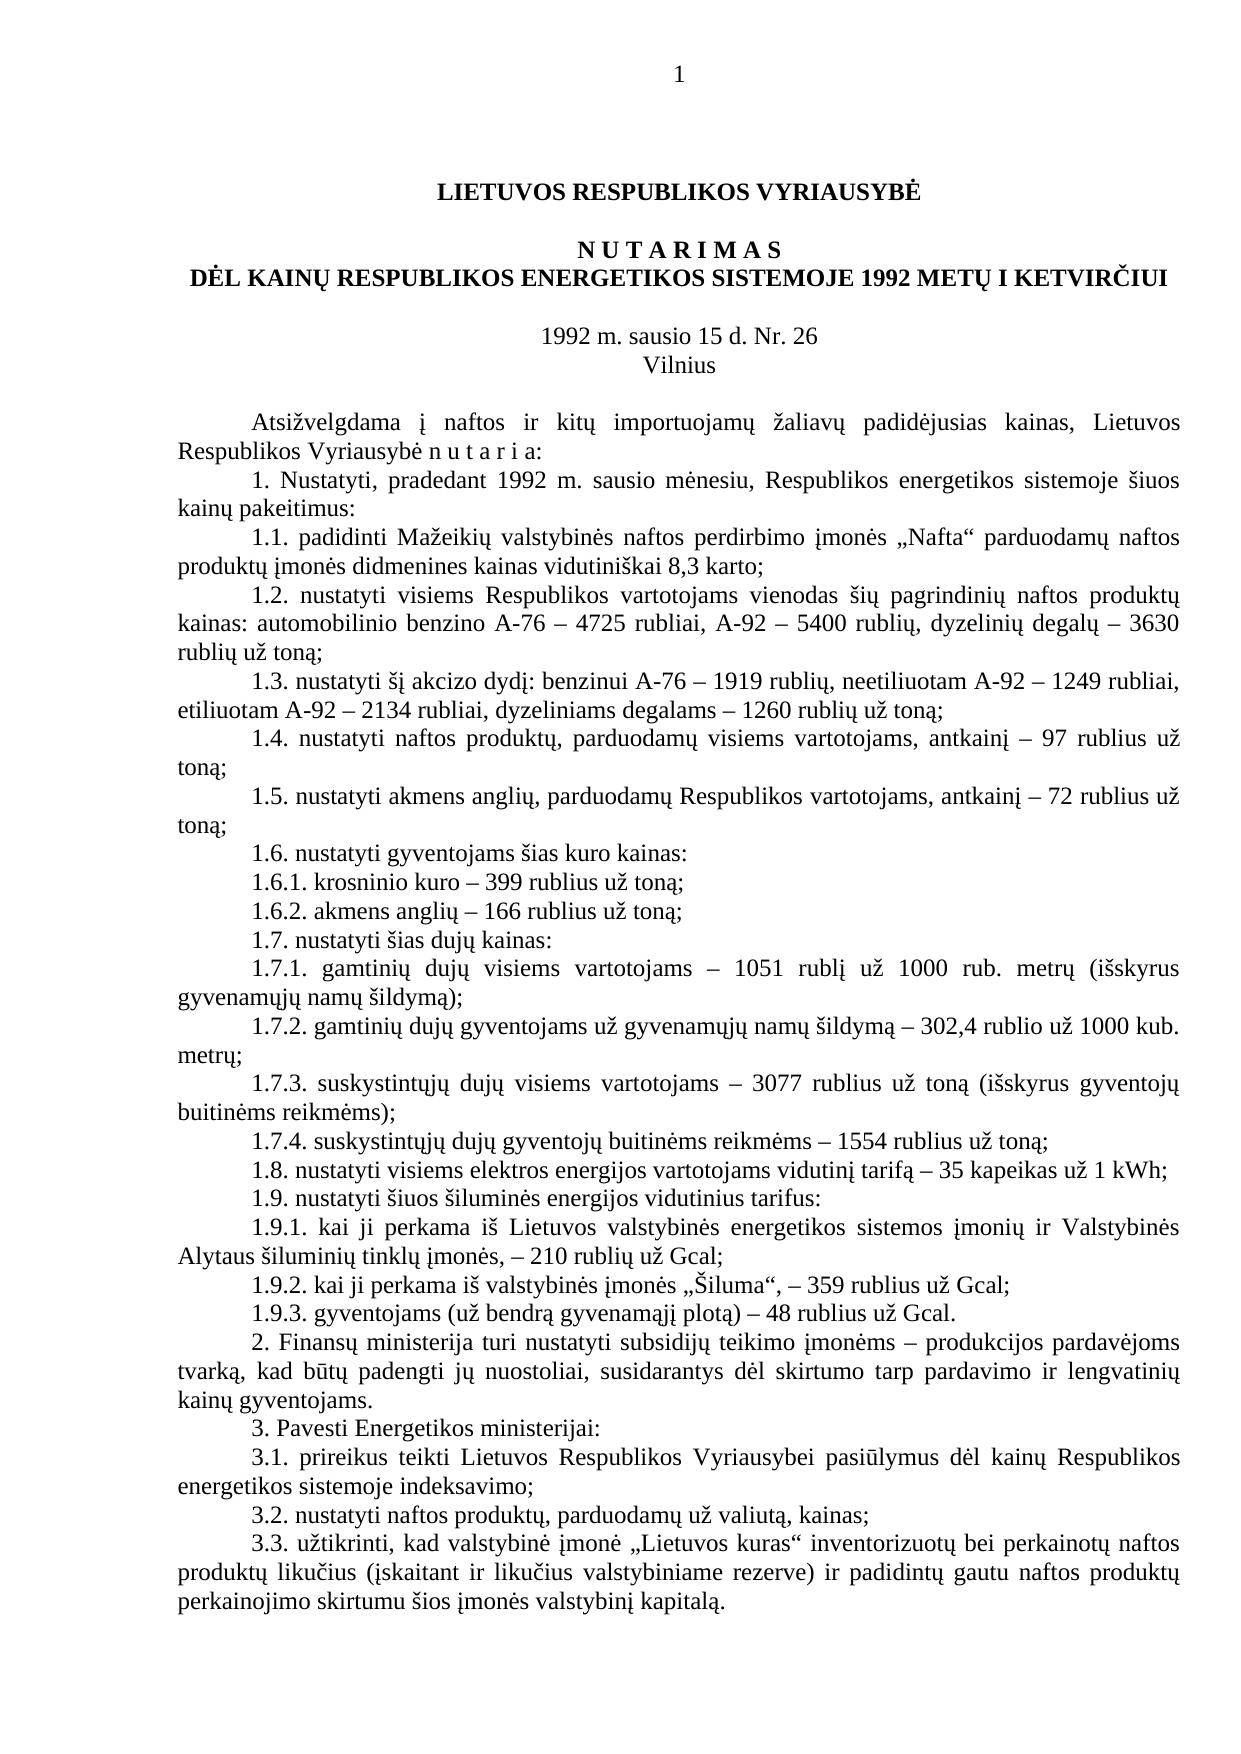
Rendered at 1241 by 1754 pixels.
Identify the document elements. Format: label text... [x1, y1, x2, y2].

text 1.4. nustatyti naftos produktų, parduodamų visiems vartotojams, antkainį – 97 rublius už toną; [177, 723, 1181, 781]
text 1.7.2. gamtinių dujų gyventojams už gyvenamųjų namų šildymą – 302,4 rublio už 1000 kub. metrų; [177, 1011, 1181, 1068]
text 3.2. nustatyti naftos produktų, parduodamų už valiutą, kainas; [177, 1500, 1181, 1528]
text 1.3. nustatyti šį akcizo dydį: benzinui A-76 – 1919 rublių, neetiliuotam A-92 – 1249 rubliai, etiliuotam A-92 – 2134 rubliai, dyzeliniams degalams – 1260 rublių už toną; [177, 666, 1181, 723]
text 3.3. užtikrinti, kad valstybinė įmonė „Lietuvos kuras“ inventorizuotų bei perkainotų naftos produktų likučius (įskaitant ir likučius valstybiniame rezerve) ir padidintų gautu naftos produktų perkainojimo skirtumu šios įmonės valstybinį kapitalą. [177, 1528, 1181, 1615]
text 1.7.4. suskystintųjų dujų gyventojų buitinėms reikmėms – 1554 rublius už toną; [177, 1126, 1181, 1155]
text Atsižvelgdama į naftos ir kitų importuojamų žaliavų padidėjusias kainas, Lietuvos Respublikos Vyriausybė nutaria: [177, 407, 1181, 465]
text 1.2. nustatyti visiems Respublikos vartotojams vienodas šių pagrindinių naftos produktų kainas: automobilinio benzino A-76 – 4725 rubliai, A-92 – 5400 rublių, dyzelinių degalų – 3630 rublių už toną; [177, 580, 1181, 666]
text 1.7.3. suskystintųjų dujų visiems vartotojams – 3077 rublius už toną (išskyrus gyventojų buitinėms reikmėms); [177, 1068, 1181, 1126]
text 3. Pavesti Energetikos ministerijai: [177, 1413, 1181, 1442]
text 1.9.1. kai ji perkama iš Lietuvos valstybinės energetikos sistemos įmonių ir Valstybinės Alytaus šiluminių tinklų įmonės, – 210 rublių už Gcal; [177, 1212, 1181, 1270]
text 1.8. nustatyti visiems elektros energijos vartotojams vidutinį tarifą – 35 kapeikas už 1 kWh; [177, 1155, 1181, 1183]
text 1.5. nustatyti akmens anglių, parduodamų Respublikos vartotojams, antkainį – 72 rublius už toną; [177, 781, 1181, 838]
text LIETUVOS RESPUBLIKOS VYRIAUSYBĖ [177, 177, 1181, 206]
text 1.6.2. akmens anglių – 166 rublius už toną; [177, 896, 1181, 925]
text 1992 m. sausio 15 d. Nr. 26 [177, 321, 1181, 350]
text 1.1. padidinti Mažeikių valstybinės naftos perdirbimo įmonės „Nafta“ parduodamų naftos produktų įmonės didmenines kainas vidutiniškai 8,3 karto; [177, 522, 1181, 580]
text 1.7.1. gamtinių dujų visiems vartotojams – 1051 rublį už 1000 rub. metrų (išskyrus gyvenamųjų namų šildymą); [177, 953, 1181, 1011]
text 2. Finansų ministerija turi nustatyti subsidijų teikimo įmonėms – produkcijos pardavėjoms tvarką, kad būtų padengti jų nuostoliai, susidarantys dėl skirtumo tarp pardavimo ir lengvatinių kainų gyventojams. [177, 1327, 1181, 1413]
text 1.9.3. gyventojams (už bendrą gyvenamąjį plotą) – 48 rublius už Gcal. [177, 1298, 1181, 1327]
text 1.7. nustatyti šias dujų kainas: [177, 925, 1181, 953]
text 1. Nustatyti, pradedant 1992 m. sausio mėnesiu, Respublikos energetikos sistemoje šiuos kainų pakeitimus: [177, 465, 1181, 522]
text DĖL KAINŲ RESPUBLIKOS ENERGETIKOS SISTEMOJE 1992 METŲ I KETVIRČIUI [177, 263, 1181, 292]
text Vilnius [177, 350, 1181, 378]
text N U T A R I M A S [177, 235, 1181, 263]
text 1.6.1. krosninio kuro – 399 rublius už toną; [177, 867, 1181, 896]
text 1.9.2. kai ji perkama iš valstybinės įmonės „Šiluma“, – 359 rublius už Gcal; [177, 1270, 1181, 1298]
text 1.9. nustatyti šiuos šiluminės energijos vidutinius tarifus: [177, 1183, 1181, 1212]
text 3.1. prireikus teikti Lietuvos Respublikos Vyriausybei pasiūlymus dėl kainų Respublikos energetikos sistemoje indeksavimo; [177, 1442, 1181, 1500]
text 1.6. nustatyti gyventojams šias kuro kainas: [177, 838, 1181, 867]
